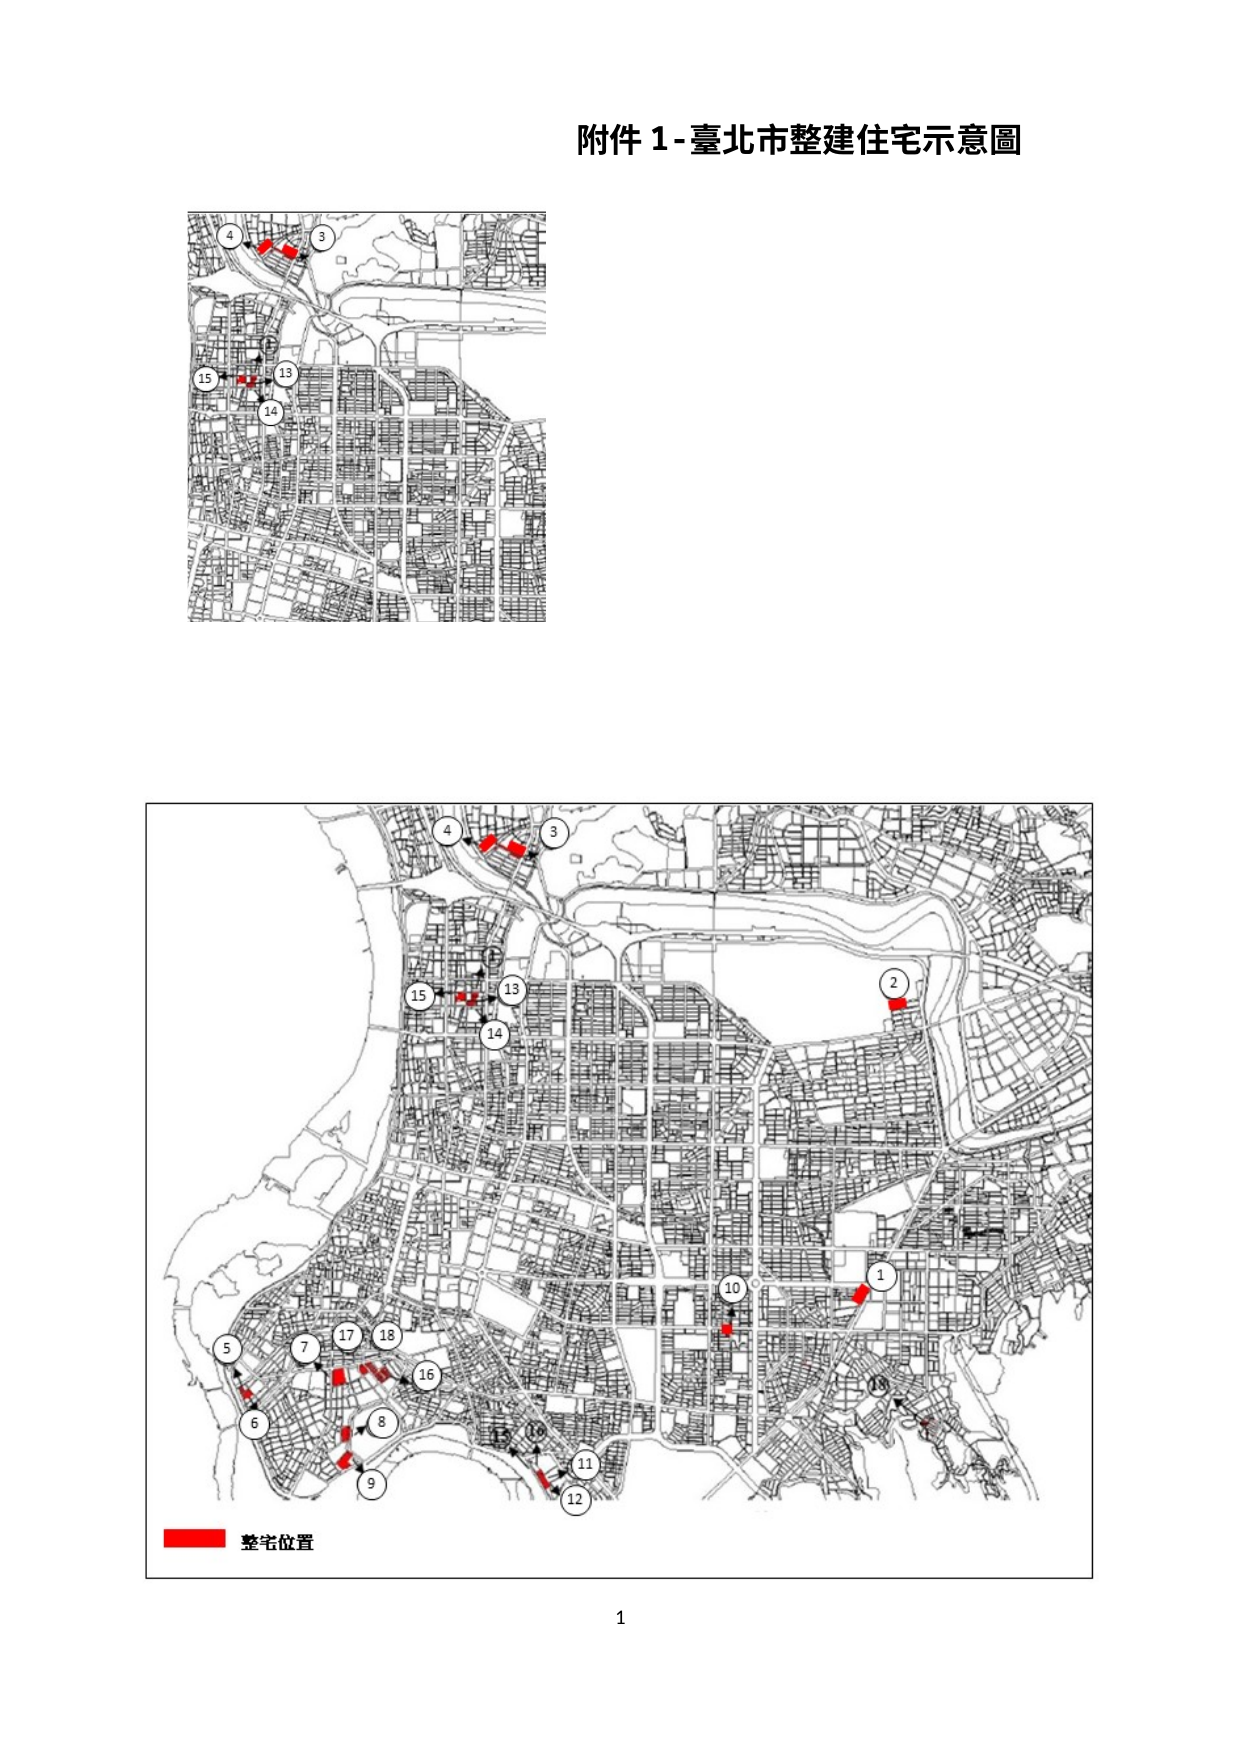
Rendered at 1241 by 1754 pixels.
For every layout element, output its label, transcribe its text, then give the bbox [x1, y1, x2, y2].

text 附件1-臺北市整建住宅示意圖 [546, 96, 1053, 159]
